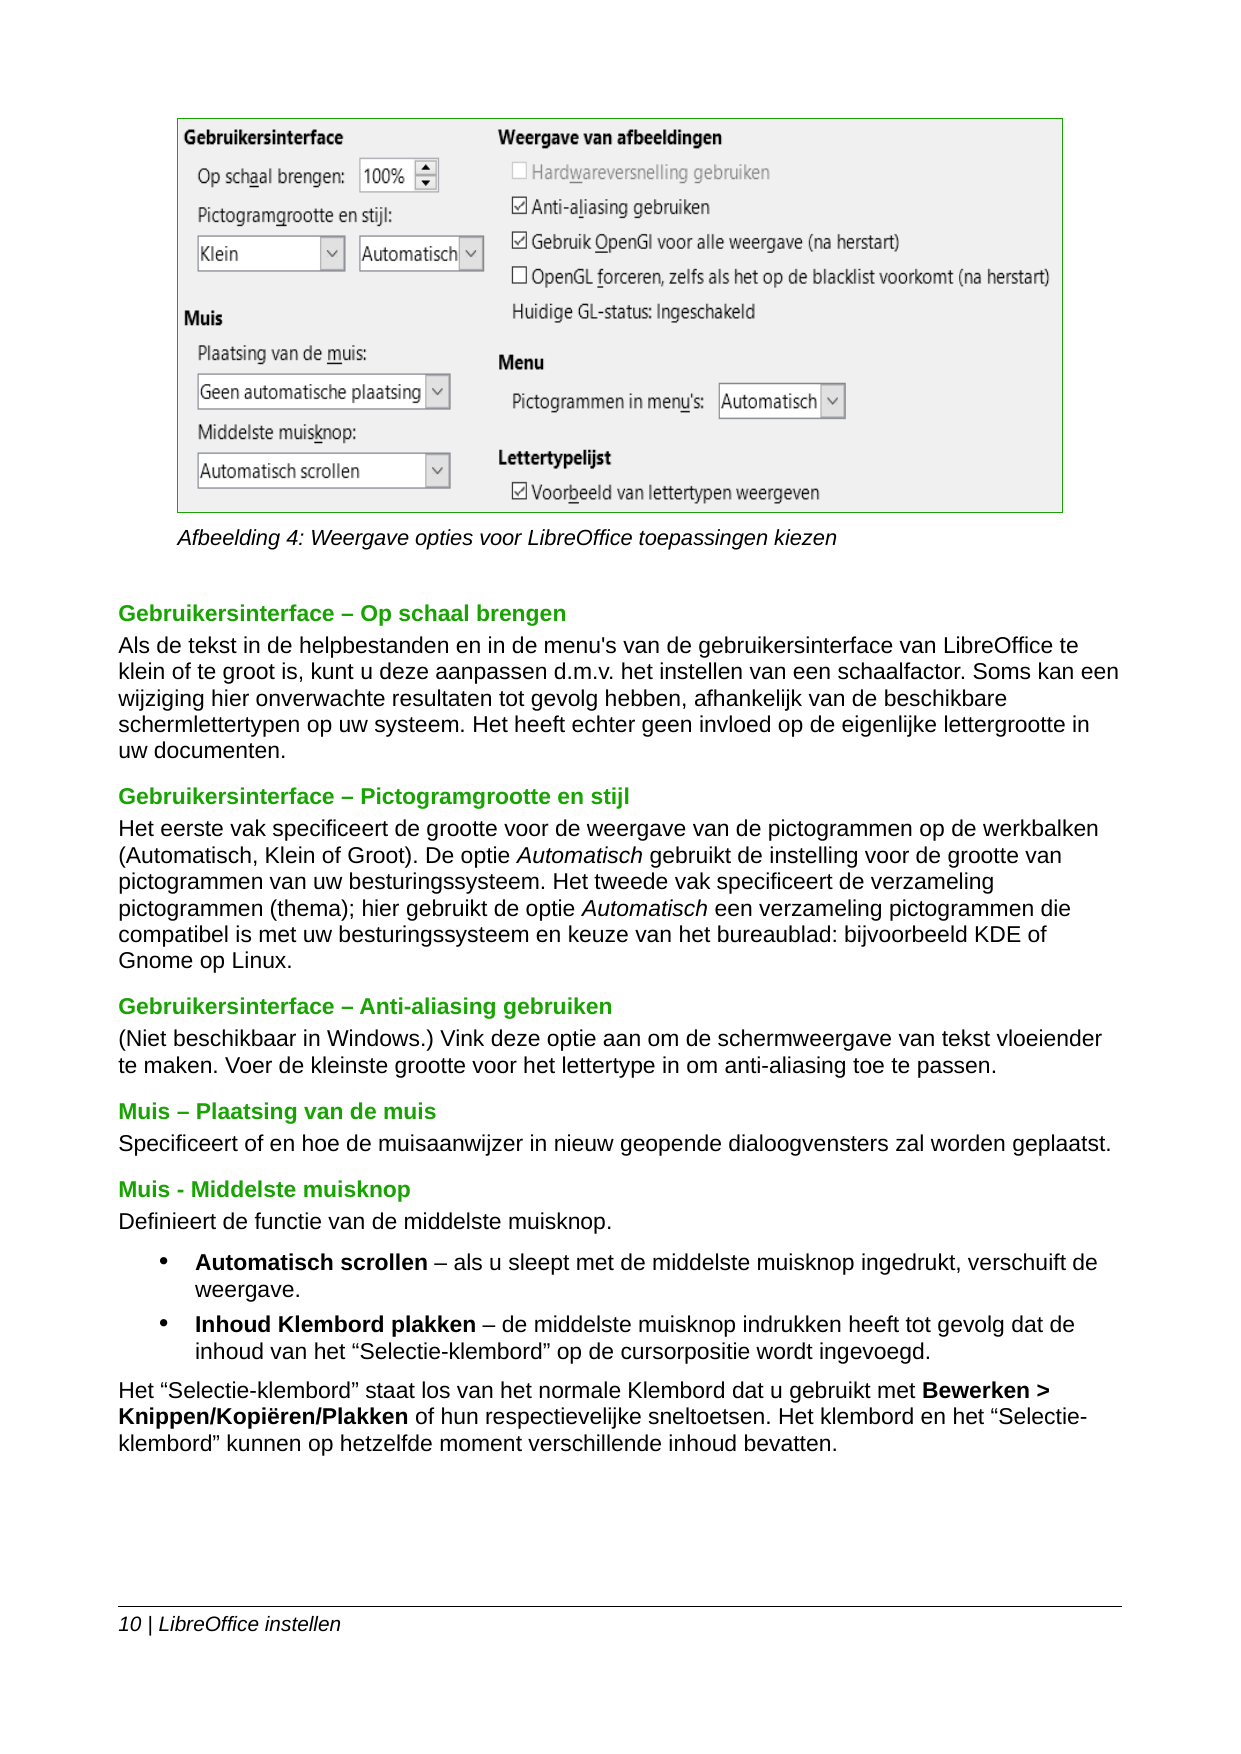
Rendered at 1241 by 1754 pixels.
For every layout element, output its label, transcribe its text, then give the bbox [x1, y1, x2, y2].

subtitle Muis – Plaatsing van de muis [118, 1098, 1122, 1124]
list Inhoud Klembord plakken – de middelste muisknop indrukken heeft tot gevolg dat de inhoud van het “Selectie-klembord” op de cursorpositie wordt ingevoegd. [156, 1309, 1122, 1364]
list Automatisch scrollen – als u sleept met de middelste muisknop ingedrukt, verschuift de weergave. [156, 1247, 1122, 1303]
text (Niet beschikbaar in Windows.) Vink deze optie aan om de schermweergave van tekst vloeiender te maken. Voer de kleinste grootte voor het lettertype in om anti-aliasing toe te passen. [118, 1025, 1122, 1078]
text Het “Selectie-klembord” staat los van het normale Klembord dat u gebruikt met Bewerken > Knippen/Kopiëren/Plakken of hun respectievelijke sneltoetsen. Het klembord en het “Selectie-klembord” kunnen op hetzelfde moment verschillende inhoud bevatten. [118, 1377, 1122, 1456]
text Afbeelding 4: Weergave opties voor LibreOffice toepassingen kiezen [177, 513, 1063, 550]
text Het eerste vak specificeert de grootte voor de weergave van de pictogrammen op de werkbalken (Automatisch, Klein of Groot). De optie Automatisch gebruikt de instelling voor de grootte van pictogrammen van uw besturingssysteem. Het tweede vak specificeert de verzameling pictogrammen (thema); hier gebruikt de optie Automatisch een verzameling pictogrammen die compatibel is met uw besturingssysteem en keuze van het bureaublad: bijvoorbeeld KDE of Gnome op Linux. [118, 815, 1122, 973]
subtitle Gebruikersinterface – Op schaal brengen [118, 599, 1122, 626]
subtitle Muis - Middelste muisknop [118, 1176, 1122, 1202]
text Als de tekst in de helpbestanden en in de menu's van de gebruikersinterface van LibreOffice te klein of te groot is, kunt u deze aanpassen d.m.v. het instellen van een schaalfactor. Soms kan een wijziging hier onverwachte resultaten tot gevolg hebben, afhankelijk van de beschikbare schermlettertypen op uw systeem. Het heeft echter geen invloed op de eigenlijke lettergrootte in uw documenten. [118, 632, 1122, 763]
subtitle Gebruikersinterface – Pictogramgrootte en stijl [118, 783, 1122, 809]
subtitle Gebruikersinterface – Anti-aliasing gebruiken [118, 993, 1122, 1019]
picture [178, 119, 1062, 512]
text Specificeert of en hoe de muisaanwijzer in nieuw geopende dialoogvensters zal worden geplaatst. [118, 1130, 1122, 1156]
text Definieert de functie van de middelste muisknop. [118, 1208, 1122, 1234]
